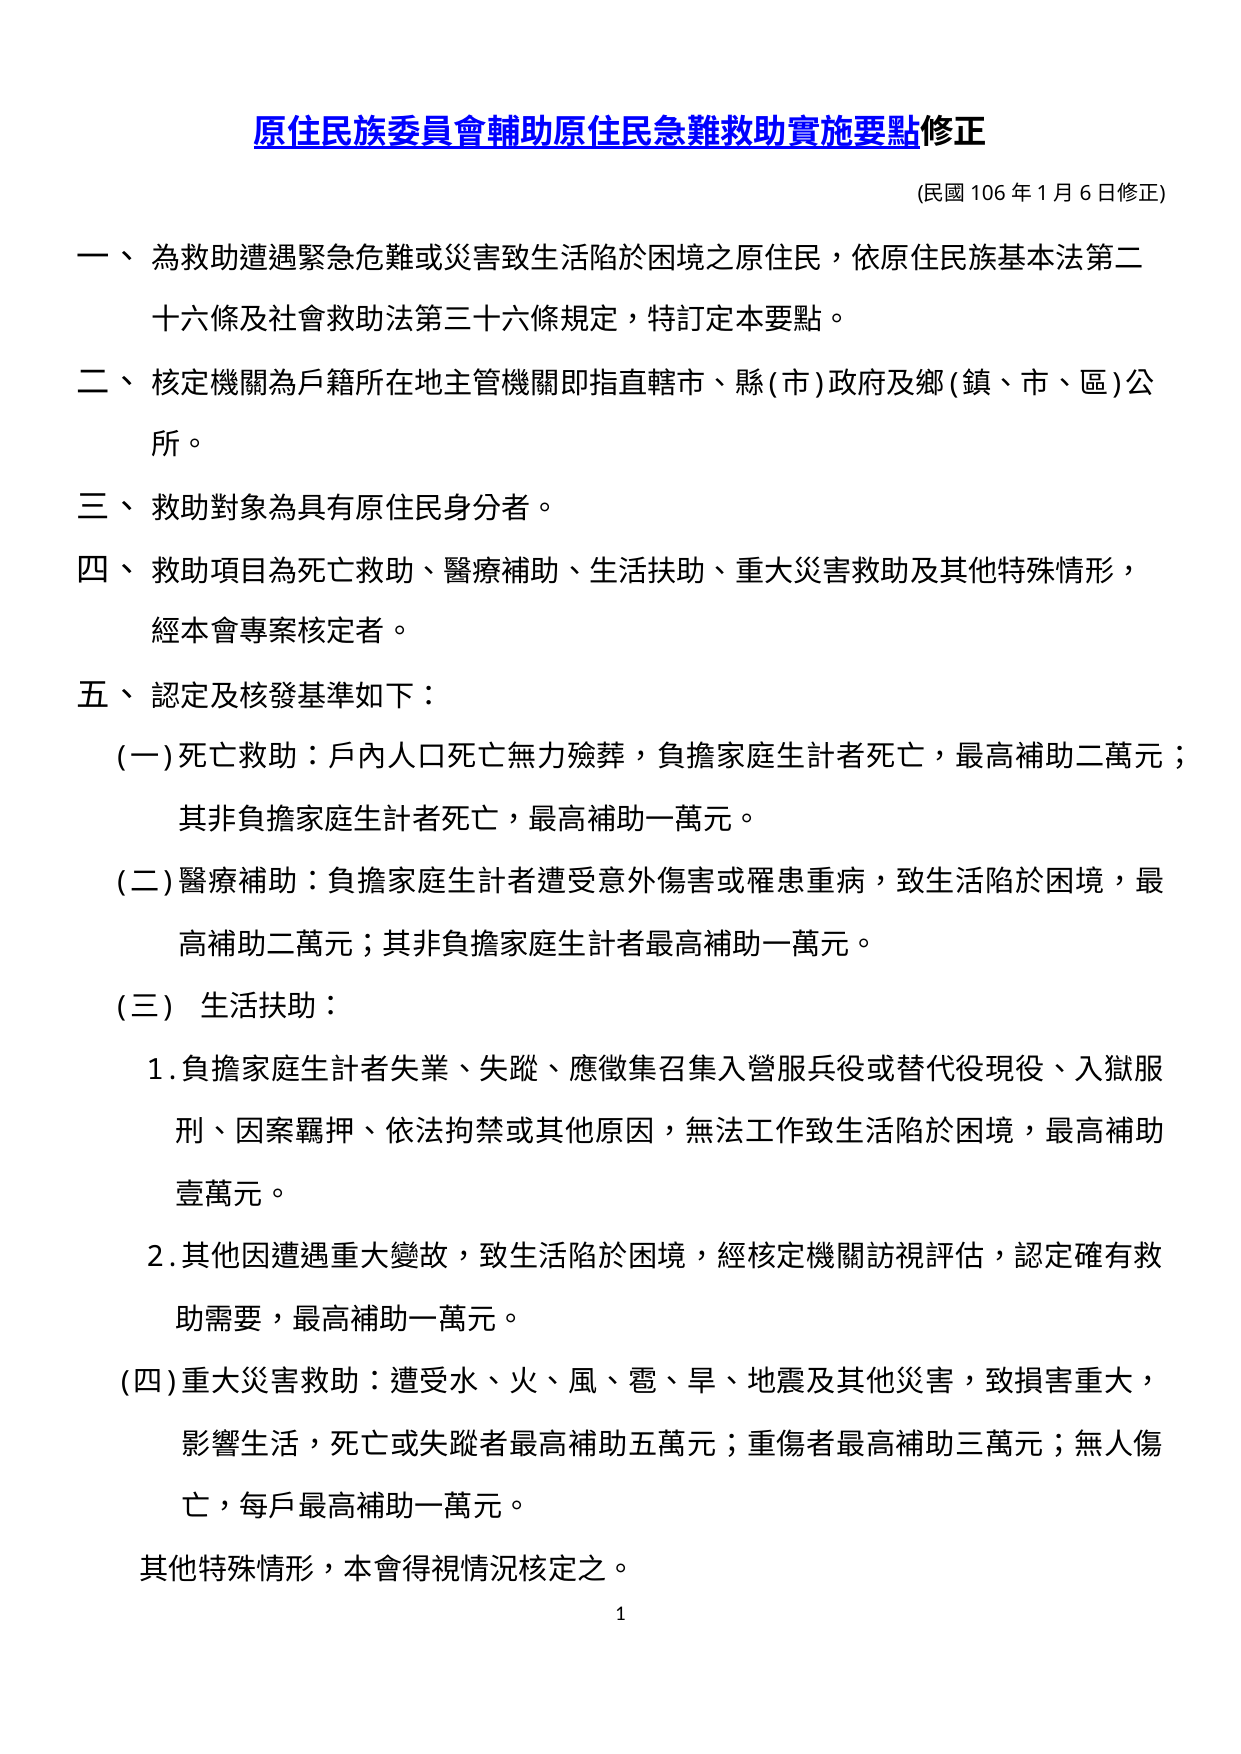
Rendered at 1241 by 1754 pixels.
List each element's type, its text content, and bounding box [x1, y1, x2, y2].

list 醫療補助：負擔家庭生計者遭受意外傷害或罹患重病，致生活陷於困境，最高補助二萬元；其非負擔家庭生計者最高補助一萬元。 [112, 837, 1165, 962]
text (民國 106 年 1 月 6 日修正) [75, 150, 1165, 212]
text 2.其他因遭遇重大變故，致生活陷於困境，經核定機關訪視評估，認定確有救助需要，最高補助一萬元。 [146, 1212, 1165, 1337]
list 救助項目為死亡救助、醫療補助、生活扶助、重大災害救助及其他特殊情形，經本會專案核定者。 [76, 525, 1165, 650]
list 救助對象為具有原住民身分者。 [76, 462, 1165, 525]
list 重大災害救助：遭受水、火、風、雹、旱、地震及其他災害，致損害重大，影響生活，死亡或失蹤者最高補助五萬元；重傷者最高補助三萬元；無人傷亡，每戶最高補助一萬元。 [116, 1337, 1165, 1525]
list 核定機關為戶籍所在地主管機關即指直轄市、縣(市)政府及鄉(鎮、市、區)公所。 [76, 337, 1165, 462]
list 為救助遭遇緊急危難或災害致生活陷於困境之原住民，依原住民族基本法第二十六條及社會救助法第三十六條規定，特訂定本要點。 [76, 212, 1165, 337]
list 認定及核發基準如下： [76, 650, 1165, 712]
list 死亡救助：戶內人口死亡無力殮葬，負擔家庭生計者死亡，最高補助二萬元；其非負擔家庭生計者死亡，最高補助一萬元。 [112, 712, 1165, 837]
text 其他特殊情形，本會得視情況核定之。 [104, 1525, 1165, 1587]
list 生活扶助： [112, 962, 1165, 1025]
text 原住民族委員會輔助原住民急難救助實施要點修正 [75, 87, 1165, 150]
text 1.負擔家庭生計者失業、失蹤、應徵集召集入營服兵役或替代役現役、入獄服刑、因案羈押、依法拘禁或其他原因，無法工作致生活陷於困境，最高補助壹萬元。 [146, 1025, 1165, 1212]
